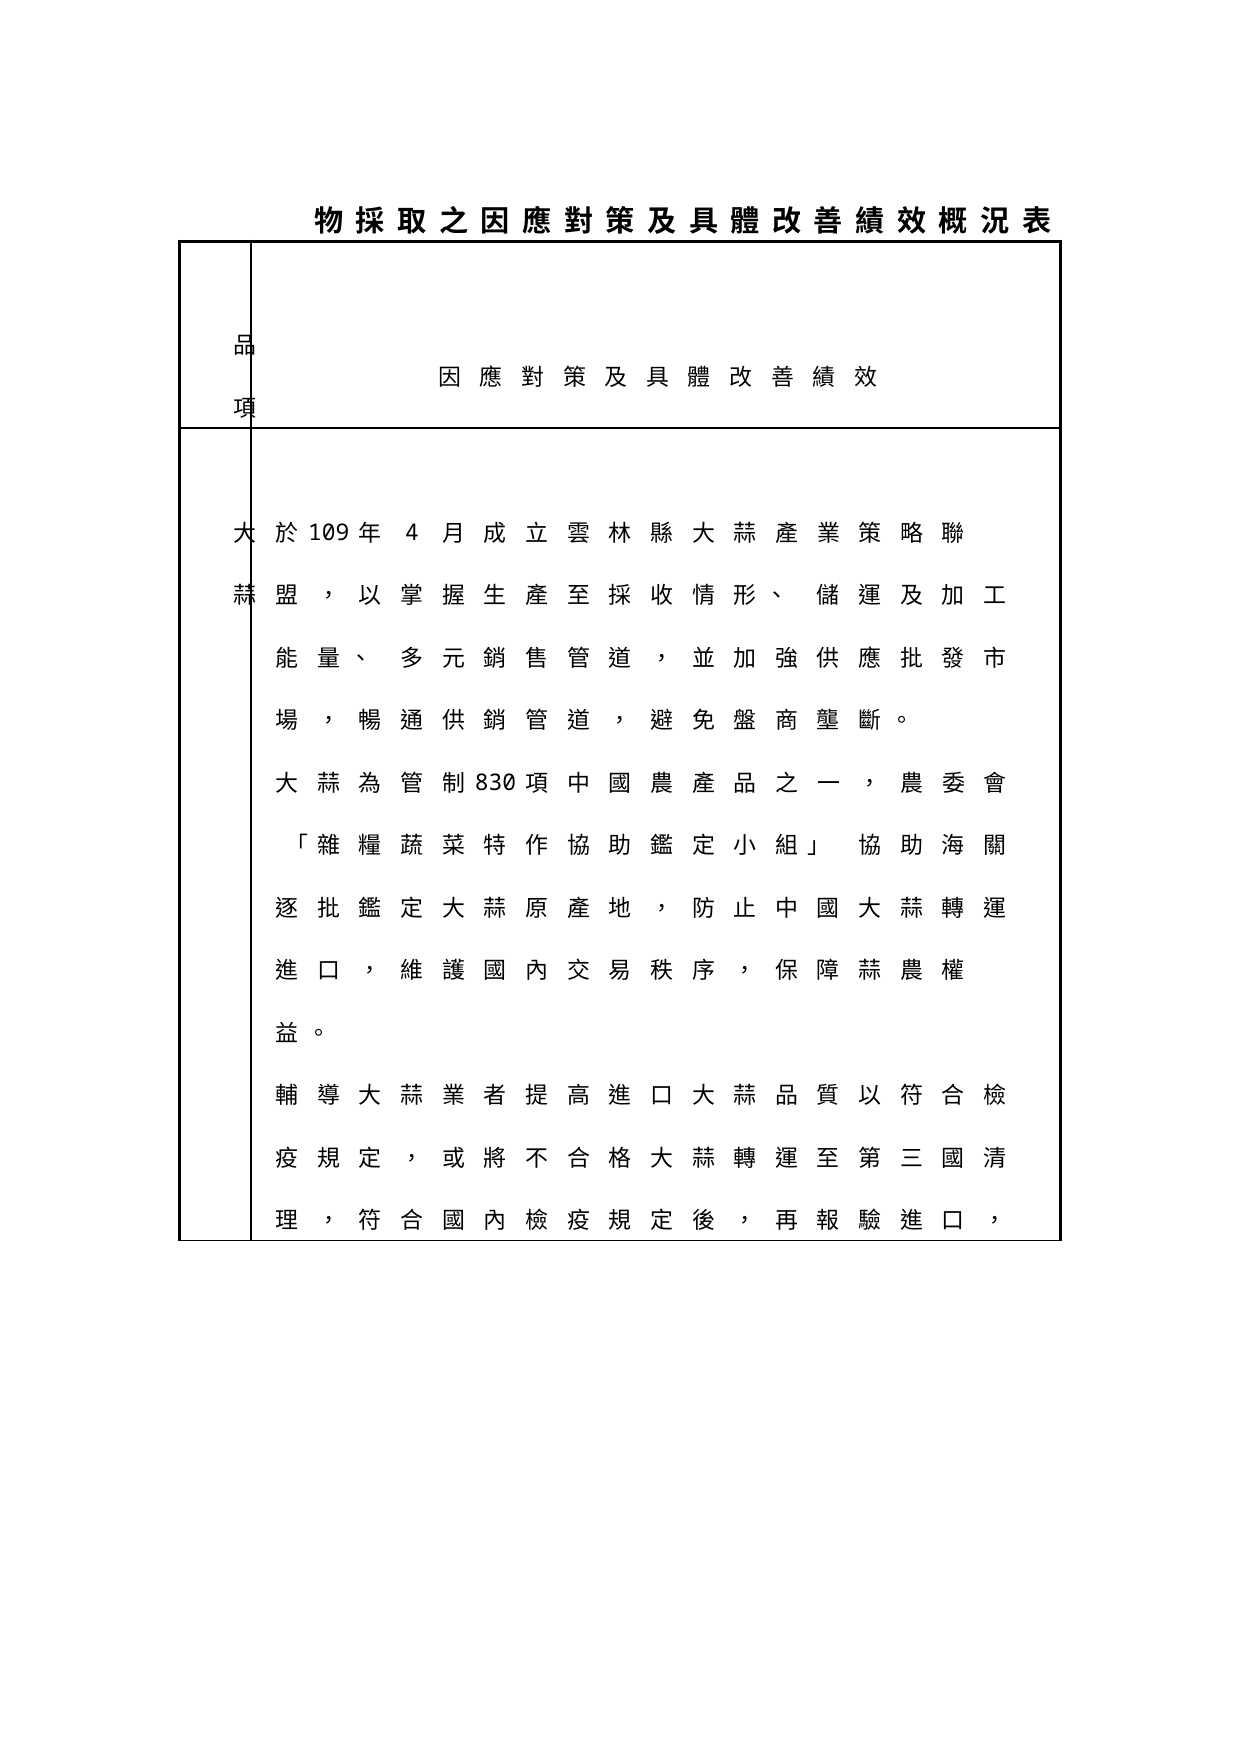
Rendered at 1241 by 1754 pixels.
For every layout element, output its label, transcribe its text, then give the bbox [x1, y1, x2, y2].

table_cell 於109年4月成立雲林縣大蒜產業策略聯盟，以掌握生產至採收情形、儲運及加工能量、多元銷售管道，並加強供應批發市場，暢通供銷管道，避免盤商壟斷。 大蒜為管制830項中國農產品之一，農委會「雜糧蔬菜特作協助鑑定小組」協助海關逐批鑑定大蒜原產地，防止中國大蒜轉運進口，維護國內交易秩序，保障蒜農權益。 輔導大蒜業者提高進口大蒜品質以符合檢疫規定，或將不合格大蒜轉運至第三國清理，符合國內檢疫規定後，再報驗進口，經採行上開措施後，進口大蒜將可補充國內大蒜供應不足缺口，充裕國內市場供給。 [252, 429, 1059, 1240]
table_header 品項 [181, 243, 250, 427]
table_cell 大蒜 [181, 429, 250, 1240]
table_header 因應對策及具體改善績效 [252, 243, 1059, 427]
text 物採取之因應對策及具體改善績效概況表 [183, 177, 1058, 240]
